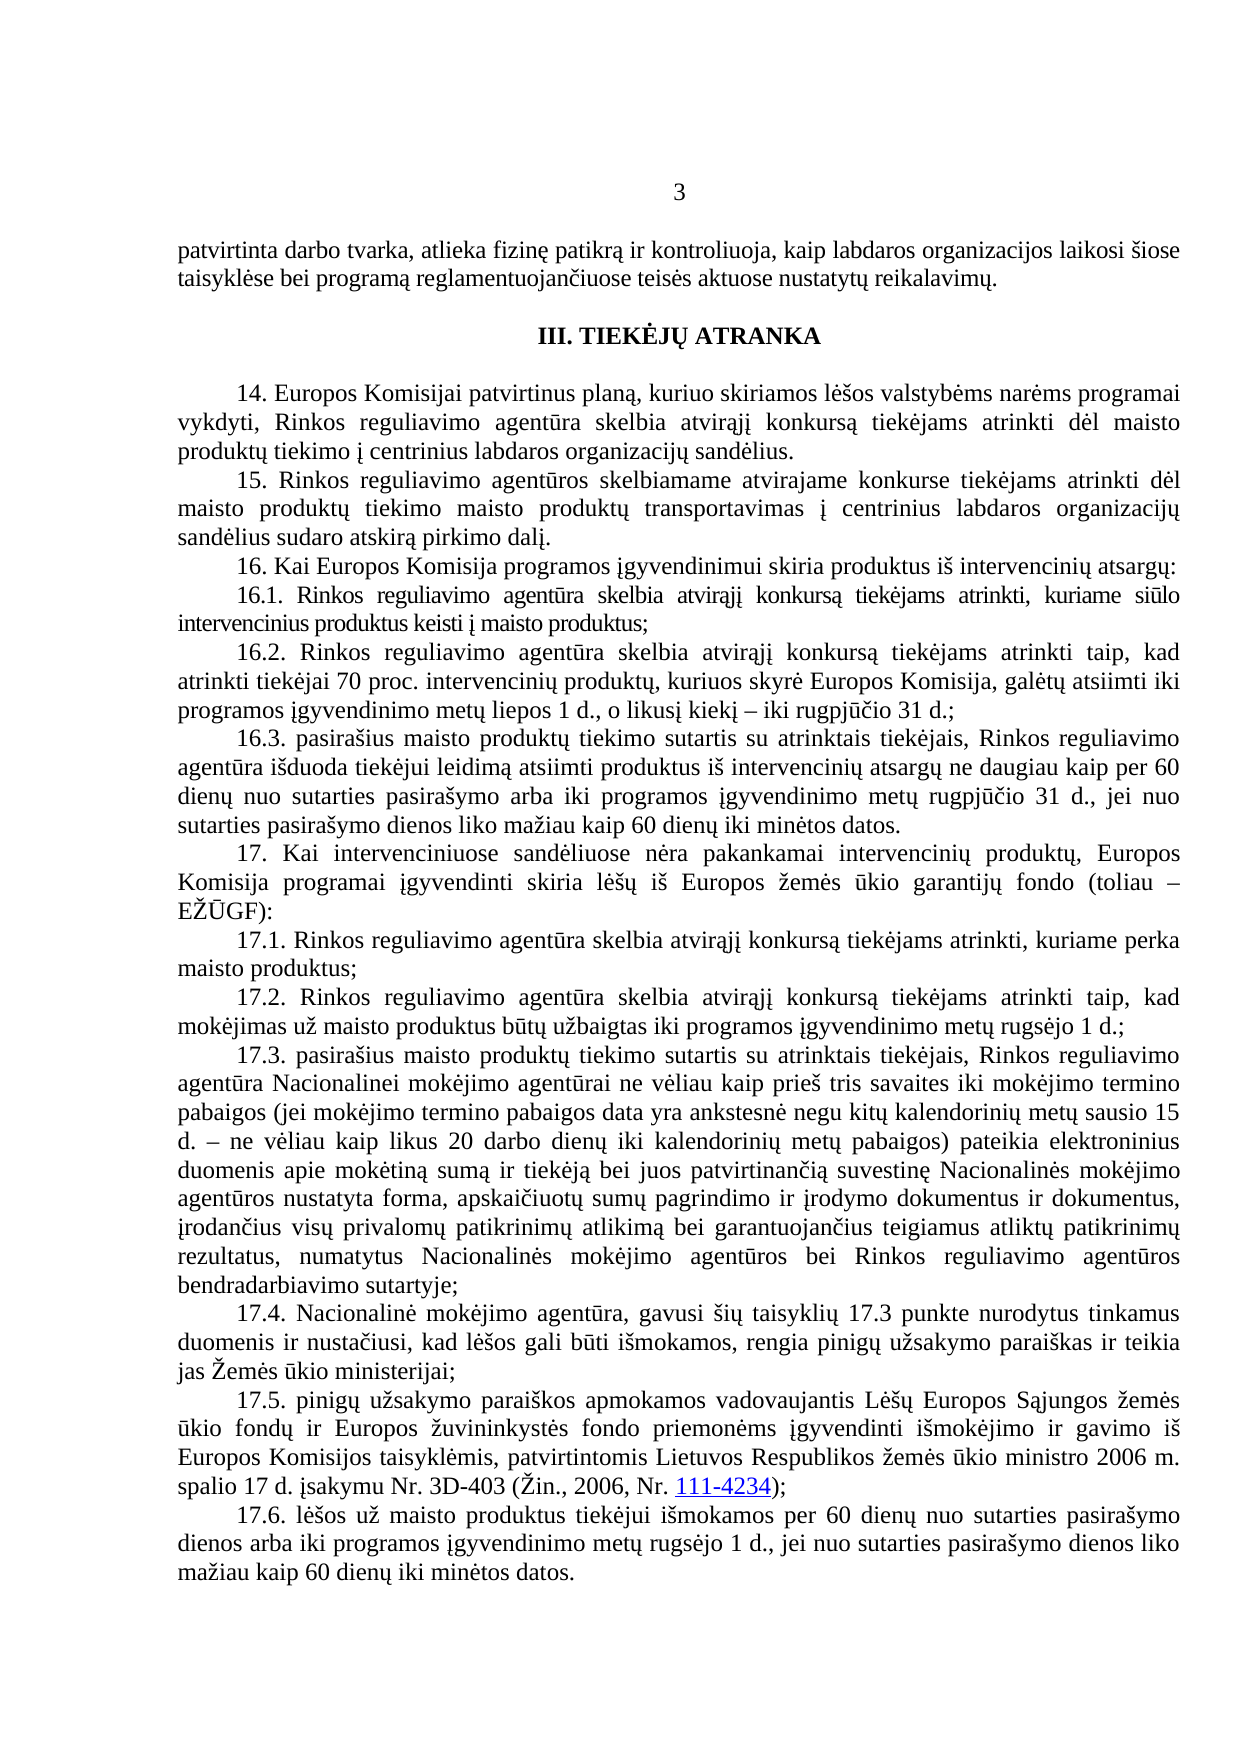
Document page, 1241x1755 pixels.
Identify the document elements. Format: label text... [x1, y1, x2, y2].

text 16.3. pasirašius maisto produktų tiekimo sutartis su atrinktais tiekėjais, Rinkos reguliavimo agentūra išduoda tiekėjui leidimą atsiimti produktus iš intervencinių atsargų ne daugiau kaip per 60 dienų nuo sutarties pasirašymo arba iki programos įgyvendinimo metų rugpjūčio 31 d., jei nuo sutarties pasirašymo dienos liko mažiau kaip 60 dienų iki minėtos datos. [177, 723, 1181, 838]
text 14. Europos Komisijai patvirtinus planą, kuriuo skiriamos lėšos valstybėms narėms programai vykdyti, Rinkos reguliavimo agentūra skelbia atvirąjį konkursą tiekėjams atrinkti dėl maisto produktų tiekimo į centrinius labdaros organizacijų sandėlius. [177, 378, 1181, 465]
text 16. Kai Europos Komisija programos įgyvendinimui skiria produktus iš intervencinių atsargų: [177, 551, 1181, 580]
text 17.5. pinigų užsakymo paraiškos apmokamos vadovaujantis Lėšų Europos Sąjungos žemės ūkio fondų ir Europos žuvininkystės fondo priemonėms įgyvendinti išmokėjimo ir gavimo iš Europos komisijos taisyklėmis, patvirtintomis Lietuvos Respublikos žemės ūkio ministro 2006 m. spalio 17 d. įsakymu Nr. 3D-403 (Žin., 2006, Nr. 111-4234); [177, 1385, 1181, 1500]
text 17.2. Rinkos reguliavimo agentūra skelbia atvirąjį konkursą tiekėjams atrinkti taip, kad mokėjimas už maisto produktus būtų užbaigtas iki programos įgyvendinimo metų rugsėjo 1 d.; [177, 982, 1181, 1040]
text 17.6. lėšos už maisto produktus tiekėjui išmokamos per 60 dienų nuo sutarties pasirašymo dienos arba iki programos įgyvendinimo metų rugsėjo 1 d., jei nuo sutarties pasirašymo dienos liko mažiau kaip 60 dienų iki minėtos datos. [177, 1500, 1181, 1586]
text III. TIEKĖJŲ ATRANKA [177, 321, 1181, 350]
text 17.4. Nacionalinė mokėjimo agentūra, gavusi šių taisyklių 17.3 punkte nurodytus tinkamus duomenis ir nustačiusi, kad lėšos gali būti išmokamos, rengia pinigų užsakymo paraiškas ir teikia jas Žemės ūkio ministerijai; [177, 1298, 1181, 1385]
text 17.3. pasirašius maisto produktų tiekimo sutartis su atrinktais tiekėjais, Rinkos reguliavimo agentūra Nacionalinei mokėjimo agentūrai ne vėliau kaip prieš tris savaites iki mokėjimo termino pabaigos (jei mokėjimo termino pabaigos data yra ankstesnė negu kitų kalendorinių metų sausio 15 d. – ne vėliau kaip likus 20 darbo dienų iki kalendorinių metų pabaigos) pateikia elektroninius duomenis apie mokėtiną sumą ir tiekėją bei juos patvirtinančią suvestinę Nacionalinės mokėjimo agentūros nustatyta forma, apskaičiuotų sumų pagrindimo ir įrodymo dokumentus ir dokumentus, įrodančius visų privalomų patikrinimų atlikimą bei garantuojančius teigiamus atliktų patikrinimų rezultatus, numatytus Nacionalinės mokėjimo agentūros bei Rinkos reguliavimo agentūros bendradarbiavimo sutartyje; [177, 1040, 1181, 1298]
text 17.1. Rinkos reguliavimo agentūra skelbia atvirąjį konkursą tiekėjams atrinkti, kuriame perka maisto produktus; [177, 925, 1181, 982]
text 16.2. Rinkos reguliavimo agentūra skelbia atvirąjį konkursą tiekėjams atrinkti taip, kad atrinkti tiekėjai 70 proc. intervencinių produktų, kuriuos skyrė Europos Komisija, galėtų atsiimti iki programos įgyvendinimo metų liepos 1 d., o likusį kiekį – iki rugpjūčio 31 d.; [177, 637, 1181, 723]
text patvirtinta darbo tvarka, atlieka fizinę patikrą ir kontroliuoja, kaip labdaros organizacijos laikosi šiose taisyklėse bei programą reglamentuojančiuose teisės aktuose nustatytų reikalavimų. [177, 235, 1181, 292]
text 17. Kai intervenciniuose sandėliuose nėra pakankamai intervencinių produktų, Europos Komisija programai įgyvendinti skiria lėšų iš Europos žemės ūkio garantijų fondo (toliau – EŽŪGF): [177, 838, 1181, 925]
text 16.1. Rinkos reguliavimo agentūra skelbia atvirąjį konkursą tiekėjams atrinkti, kuriame siūlo intervencinius produktus keisti į maisto produktus; [177, 580, 1181, 637]
text 15. Rinkos reguliavimo agentūros skelbiamame atvirajame konkurse tiekėjams atrinkti dėl maisto produktų tiekimo maisto produktų transportavimas į centrinius labdaros organizacijų sandėlius sudaro atskirą pirkimo dalį. [177, 465, 1181, 551]
